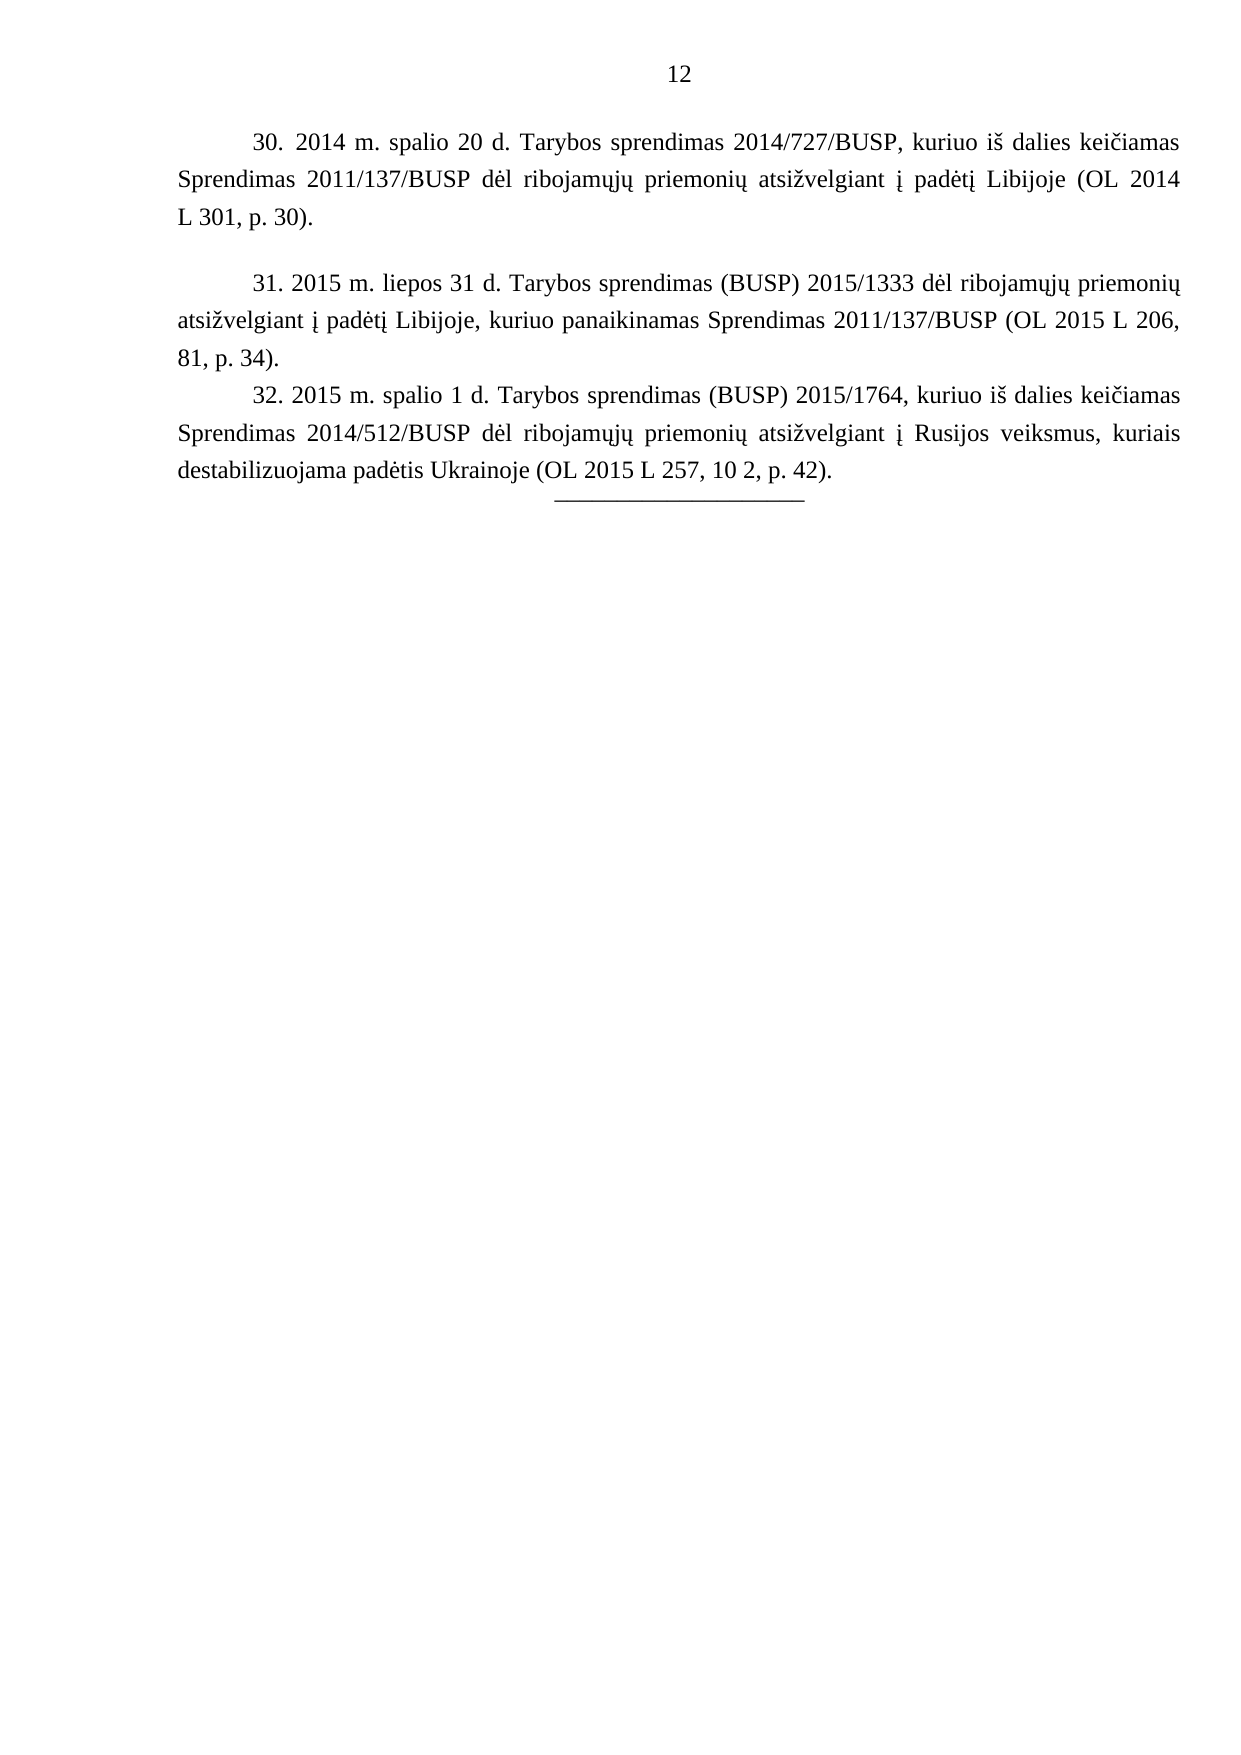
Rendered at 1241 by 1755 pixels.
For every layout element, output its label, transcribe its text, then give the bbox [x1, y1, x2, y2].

text 31. 2015 m. liepos 31 d. Tarybos sprendimas (BUSP) 2015/1333 dėl ribojamųjų priemonių atsižvelgiant į padėtį Libijoje, kuriuo panaikinamas Sprendimas 2011/137/BUSP (OL 2015 L 206, 81, p. 34). [177, 259, 1181, 372]
text 32. 2015 m. spalio 1 d. Tarybos sprendimas (BUSP) 2015/1764, kuriuo iš dalies keičiamas Sprendimas 2014/512/BUSP dėl ribojamųjų priemonių atsižvelgiant į Rusijos veiksmus, kuriais destabilizuojama padėtis Ukrainoje (OL 2015 L 257, 10 2, p. 42). [177, 372, 1181, 484]
text –––––––––––––––––––– [177, 484, 1181, 513]
text 30. 2014 m. spalio 20 d. Tarybos sprendimas 2014/727/BUSP, kuriuo iš dalies keičiamas Sprendimas 2011/137/BUSP dėl ribojamųjų priemonių atsižvelgiant į padėtį Libijoje (OL 2014 L 301, p. 30). [177, 118, 1181, 231]
